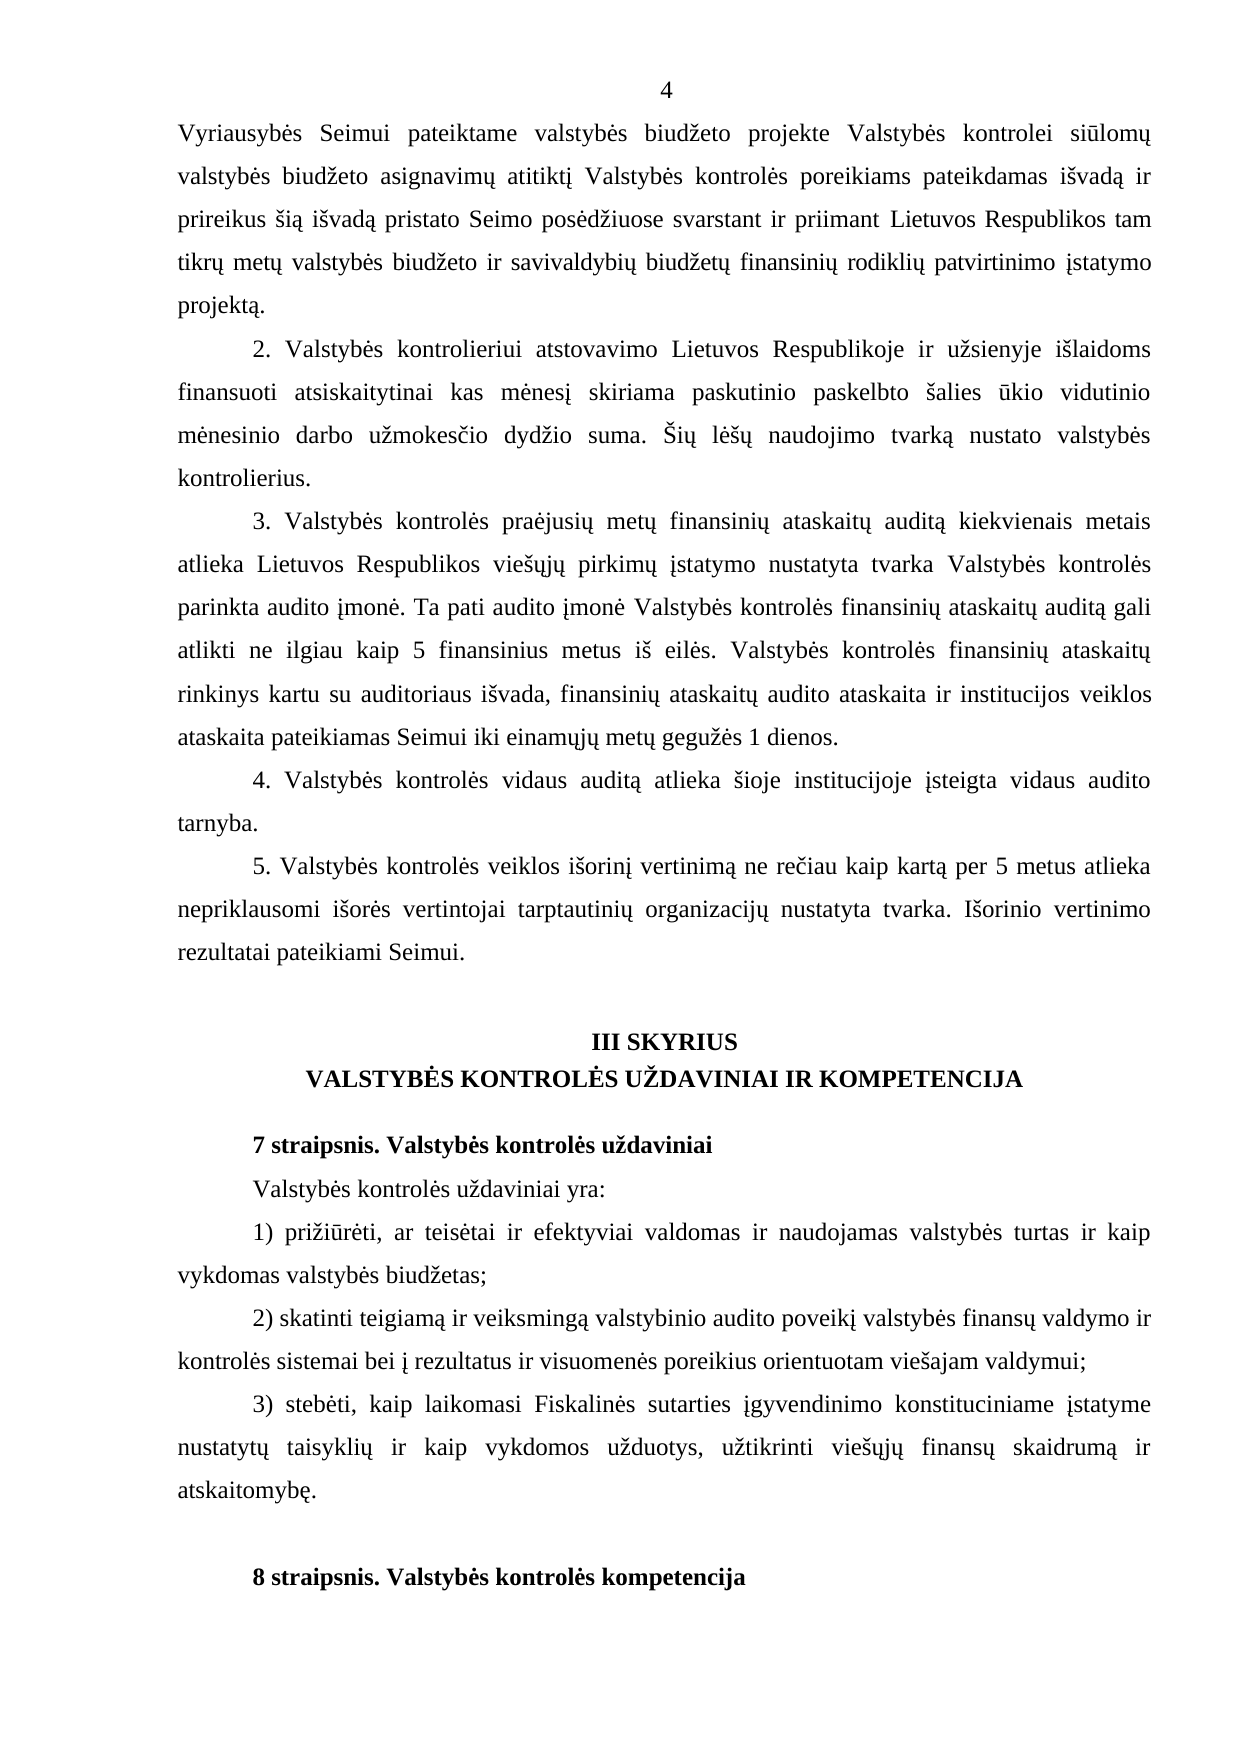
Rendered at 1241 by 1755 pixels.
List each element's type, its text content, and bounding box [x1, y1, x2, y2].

text 8 straipsnis. Valstybės kontrolės kompetencija [177, 1562, 1152, 1591]
text 3. Valstybės kontrolės praėjusių metų finansinių ataskaitų auditą kiekvienais metais atlieka Lietuvos Respublikos viešųjų pirkimų įstatymo nustatyta tvarka Valstybės kontrolės parinkta audito įmonė. Ta pati audito įmonė Valstybės kontrolės finansinių ataskaitų auditą gali atlikti ne ilgiau kaip 5 finansinius metus iš eilės. Valstybės kontrolės finansinių ataskaitų rinkinys kartu su auditoriaus išvada, finansinių ataskaitų audito ataskaita ir institucijos veiklos ataskaita pateikiamas Seimui iki einamųjų metų gegužės 1 dienos. [177, 506, 1152, 751]
text 3) stebėti, kaip laikomasi Fiskalinės sutarties įgyvendinimo konstituciniame įstatyme nustatytų taisyklių ir kaip vykdomos užduotys, užtikrinti viešųjų finansų skaidrumą ir atskaitomybę. [177, 1389, 1152, 1504]
text 4. Valstybės kontrolės vidaus auditą atlieka šioje institucijoje įsteigta vidaus audito tarnyba. [177, 765, 1152, 837]
text Vyriausybės Seimui pateiktame valstybės biudžeto projekte Valstybės kontrolei siūlomų valstybės biudžeto asignavimų atitiktį Valstybės kontrolės poreikiams pateikdamas išvadą ir prireikus šią išvadą pristato Seimo posėdžiuose svarstant ir priimant Lietuvos Respublikos tam tikrų metų valstybės biudžeto ir savivaldybių biudžetų finansinių rodiklių patvirtinimo įstatymo projektą. [177, 118, 1152, 319]
text 2) skatinti teigiamą ir veiksmingą valstybinio audito poveikį valstybės finansų valdymo ir kontrolės sistemai bei į rezultatus ir visuomenės poreikius orientuotam viešajam valdymui; [177, 1303, 1152, 1375]
text III SKYRIUS [177, 1018, 1152, 1056]
text 5. Valstybės kontrolės veiklos išorinį vertinimą ne rečiau kaip kartą per 5 metus atlieka nepriklausomi išorės vertintojai tarptautinių organizacijų nustatyta tvarka. Išorinio vertinimo rezultatai pateikiami Seimui. [177, 851, 1152, 966]
text Valstybės kontrolės uždaviniai yra: [177, 1174, 1152, 1202]
text 2. Valstybės kontrolieriui atstovavimo Lietuvos Respublikoje ir užsienyje išlaidoms finansuoti atsiskaitytinai kas mėnesį skiriama paskutinio paskelbto šalies ūkio vidutinio mėnesinio darbo užmokesčio dydžio suma. Šių lėšų naudojimo tvarką nustato valstybės kontrolierius. [177, 334, 1152, 492]
text 1) prižiūrėti, ar teisėtai ir efektyviai valdomas ir naudojamas valstybės turtas ir kaip vykdomas valstybės biudžetas; [177, 1217, 1152, 1289]
text VALSTYBĖS KONTROLĖS UŽDAVINIAI IR KOMPETENCIJA [177, 1056, 1152, 1093]
text 7 straipsnis. Valstybės kontrolės uždaviniai [177, 1131, 1152, 1159]
